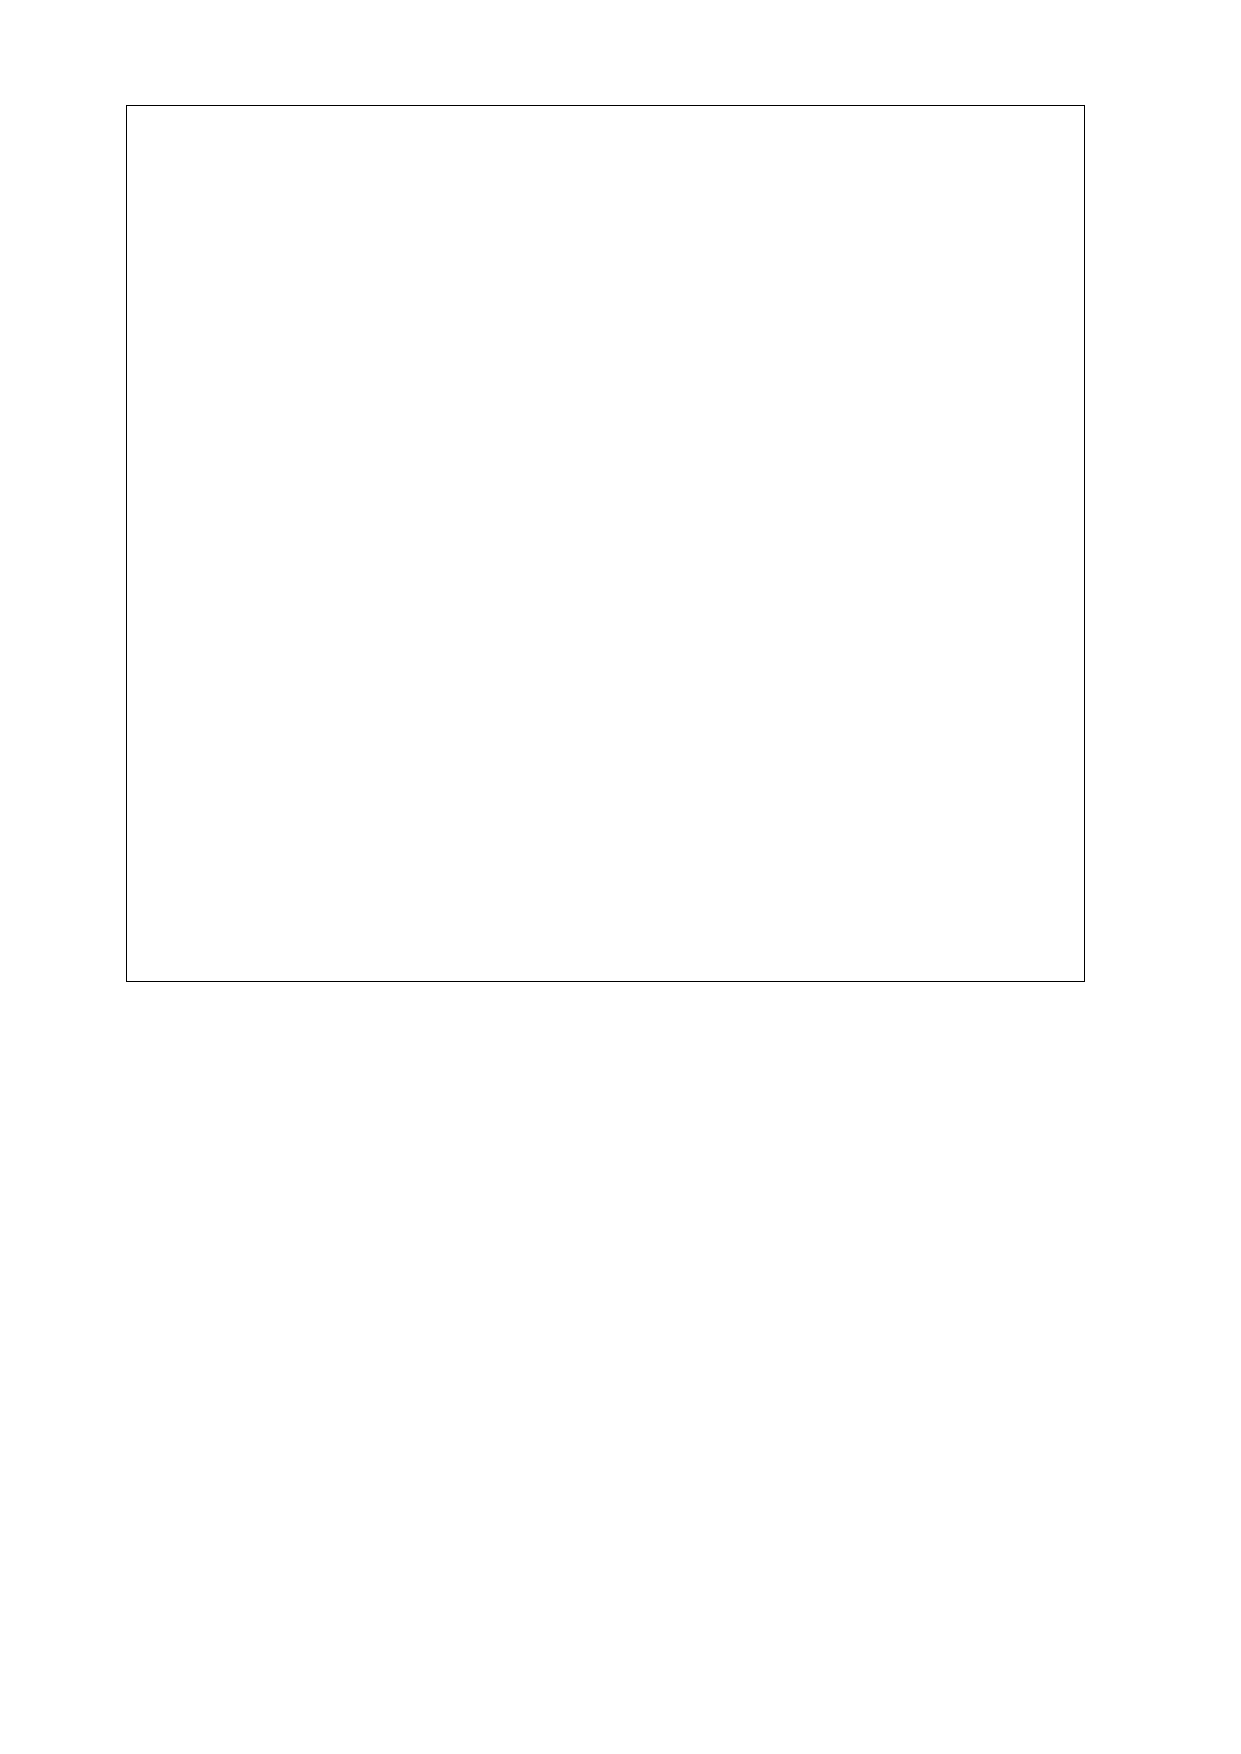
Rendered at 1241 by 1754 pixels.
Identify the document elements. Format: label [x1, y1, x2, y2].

table_cell [127, 106, 1084, 981]
